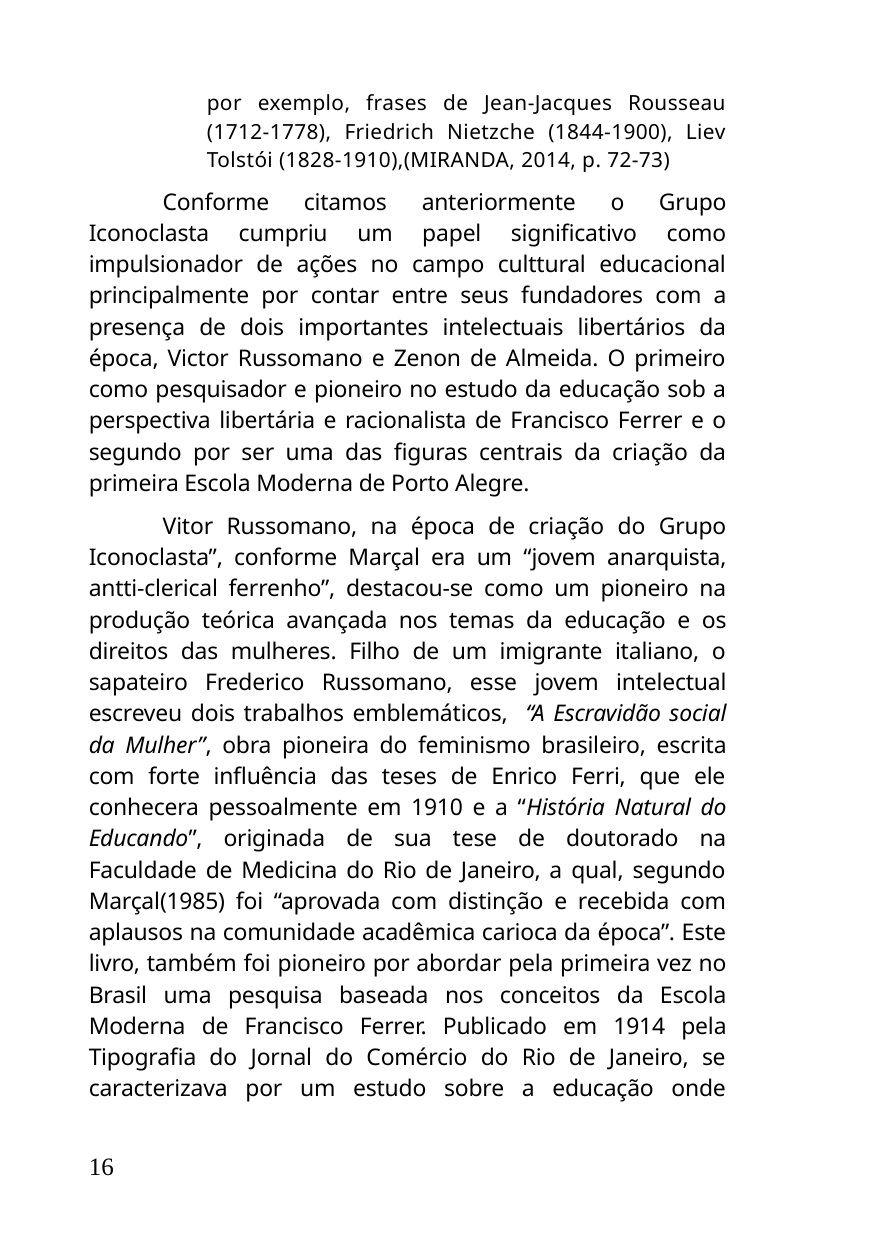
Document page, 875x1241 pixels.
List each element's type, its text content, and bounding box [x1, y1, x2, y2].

text Vitor Russomano, na época de criação do Grupo Iconoclasta”, conforme Marçal era um “jovem anarquista, antti-clerical ferrenho”, destacou-se como um pioneiro na produção teórica avançada nos temas da educação e os direitos das mulheres. Filho de um imigrante italiano, o sapateiro Frederico Russomano, esse jovem intelectual escreveu dois trabalhos emblemáticos, “A Escravidão social da Mulher”, obra pioneira do feminismo brasileiro, escrita com forte influência das teses de Enrico Ferri, que ele conhecera pessoalmente em 1910 e a “História Natural do Educando”, originada de sua tese de doutorado na Faculdade de Medicina do Rio de Janeiro, a qual, segundo Marçal(1985) foi “aprovada com distinção e recebida com aplausos na comunidade acadêmica carioca da época”. Este livro, também foi pioneiro por abordar pela primeira vez no Brasil uma pesquisa baseada nos conceitos da Escola Moderna de Francisco Ferrer. Publicado em 1914 pela Tipografia do Jornal do Comércio do Rio de Janeiro, se caracterizava por um estudo sobre a educação onde [88, 510, 726, 1104]
text por exemplo, frases de Jean-Jacques Rousseau (1712-1778), Friedrich Nietzche (1844-1900), Liev Tolstói (1828-1910),(MIRANDA, 2014, p. 72-73) [207, 88, 726, 174]
text Conforme citamos anteriormente o Grupo Iconoclasta cumpriu um papel significativo como impulsionador de ações no campo culttural educacional principalmente por contar entre seus fundadores com a presença de dois importantes intelectuais libertários da época, Victor Russomano e Zenon de Almeida. O primeiro como pesquisador e pioneiro no estudo da educação sob a perspectiva libertária e racionalista de Francisco Ferrer e o segundo por ser uma das figuras centrais da criação da primeira Escola Moderna de Porto Alegre. [88, 186, 726, 498]
